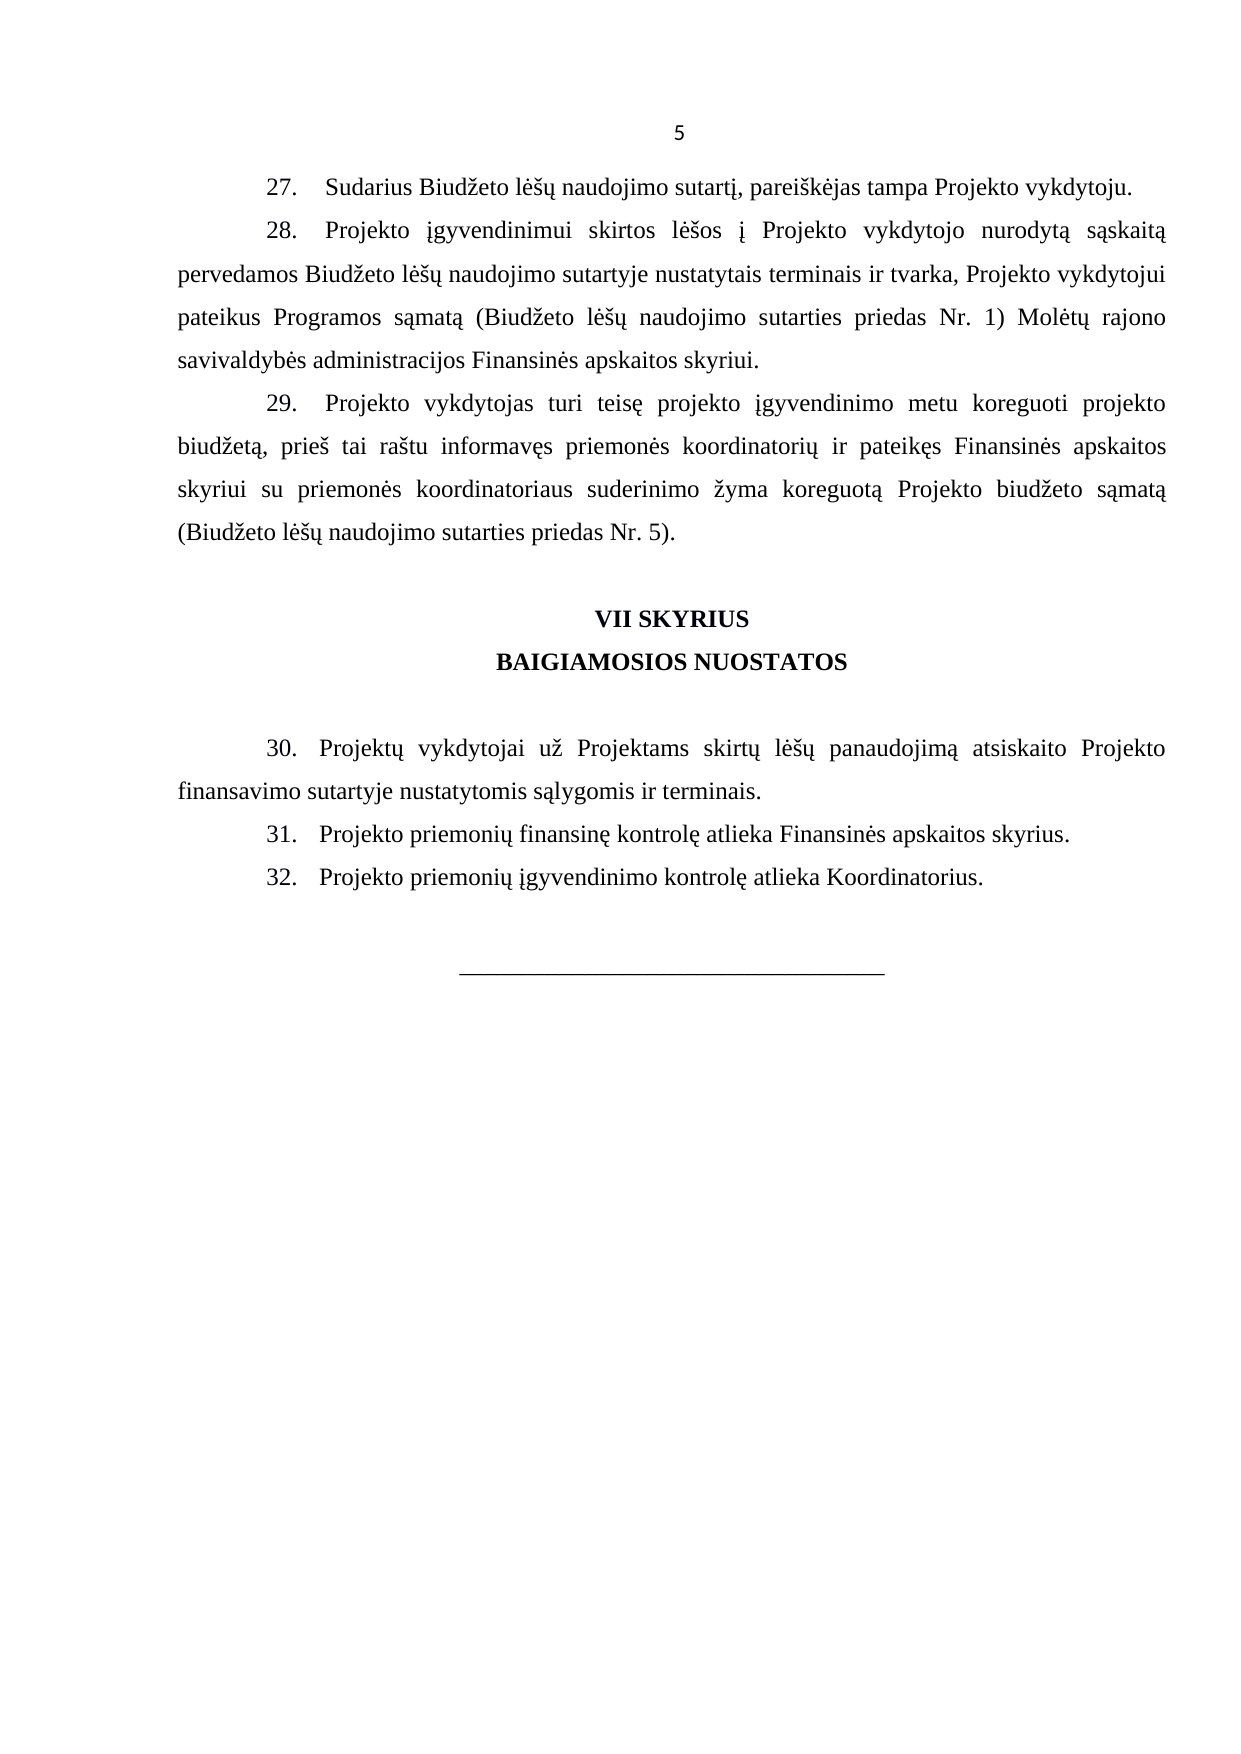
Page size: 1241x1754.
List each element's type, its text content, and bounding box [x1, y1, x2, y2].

text 28. Projekto įgyvendinimui skirtos lėšos į Projekto vykdytojo nurodytą sąskaitą pervedamos Biudžeto lėšų naudojimo sutartyje nustatytais terminais ir tvarka, Projekto vykdytojui pateikus Programos sąmatą (Biudžeto lėšų naudojimo sutarties priedas Nr. 1) Molėtų rajono savivaldybės administracijos Finansinės apskaitos skyriui. [177, 216, 1167, 374]
text VII SKYRIUS [177, 604, 1167, 632]
text __________________________________ [177, 949, 1167, 977]
text 29. Projekto vykdytojas turi teisę projekto įgyvendinimo metu koreguoti projekto biudžetą, prieš tai raštu informavęs priemonės koordinatorių ir pateikęs Finansinės apskaitos skyriui su priemonės koordinatoriaus suderinimo žyma koreguotą Projekto biudžeto sąmatą (Biudžeto lėšų naudojimo sutarties priedas Nr. 5). [177, 388, 1167, 546]
text 32. Projekto priemonių įgyvendinimo kontrolę atlieka Koordinatorius. [177, 862, 1167, 891]
text BAIGIAMOSIOS NUOSTATOS [177, 647, 1167, 676]
text 31. Projekto priemonių finansinę kontrolę atlieka Finansinės apskaitos skyrius. [177, 819, 1167, 848]
text 27. Sudarius Biudžeto lėšų naudojimo sutartį, pareiškėjas tampa Projekto vykdytoju. [177, 172, 1167, 201]
text 30. Projektų vykdytojai už Projektams skirtų lėšų panaudojimą atsiskaito Projekto finansavimo sutartyje nustatytomis sąlygomis ir terminais. [177, 733, 1167, 805]
